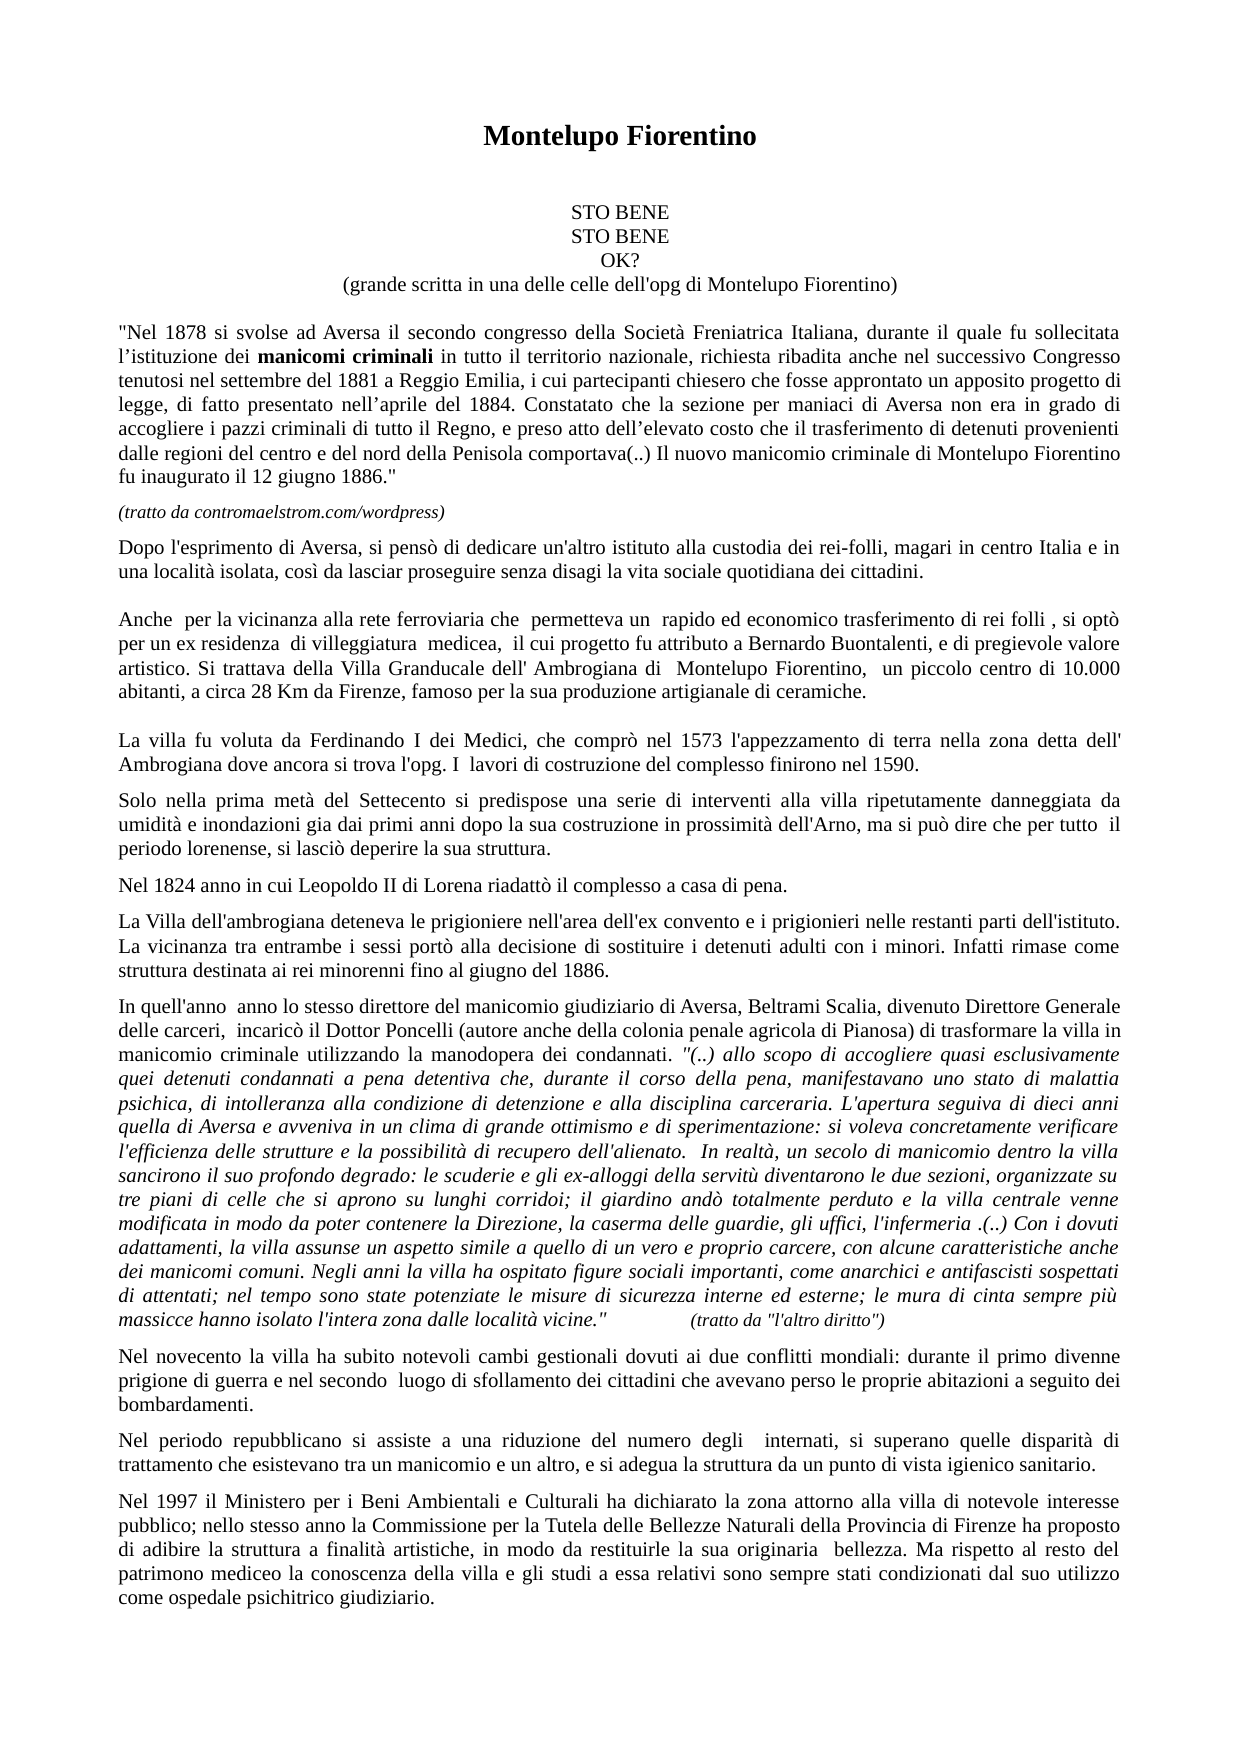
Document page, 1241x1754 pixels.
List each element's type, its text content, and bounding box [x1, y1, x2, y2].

text La Villa dell'ambrogiana deteneva le prigioniere nell'area dell'ex convento e i prigionieri nelle restanti parti dell'istituto. La vicinanza tra entrambe i sessi portò alla decisione di sostituire i detenuti adulti con i minori. Infatti rimase come struttura destinata ai rei minorenni fino al giugno del 1886. [118, 909, 1122, 982]
text Nel novecento la villa ha subito notevoli cambi gestionali dovuti ai due conflitti mondiali: durante il primo divenne prigione di guerra e nel secondo luogo di sfollamento dei cittadini che avevano perso le proprie abitazioni a seguito dei bombardamenti. [118, 1343, 1122, 1416]
text Nel 1824 anno in cui Leopoldo II di Lorena riadattò il complesso a casa di pena. [118, 873, 1122, 897]
text La villa fu voluta da Ferdinando I dei Medici, che comprò nel 1573 l'appezzamento di terra nella zona detta dell' Ambrogiana dove ancora si trova l'opg. I lavori di costruzione del complesso finirono nel 1590. [118, 728, 1122, 776]
text Nel periodo repubblicano si assiste a una riduzione del numero degli internati, si superano quelle disparità di trattamento che esistevano tra un manicomio e un altro, e si adegua la struttura da un punto di vista igienico sanitario. [118, 1428, 1122, 1476]
text (tratto da contromaelstrom.com/wordpress) [118, 501, 1122, 523]
text "Nel 1878 si svolse ad Aversa il secondo congresso della Società Freniatrica Italiana, durante il quale fu sollecitata l’istituzione dei manicomi criminali in tutto il territorio nazionale, richiesta ribadita anche nel successivo Congresso tenutosi nel settembre del 1881 a Reggio Emilia, i cui partecipanti chiesero che fosse approntato un apposito progetto di legge, di fatto presentato nell’aprile del 1884. Constatato che la sezione per maniaci di Aversa non era in grado di accogliere i pazzi criminali di tutto il Regno, e preso atto dell’elevato costo che il trasferimento di detenuti provenienti dalle regioni del centro e del nord della Penisola comportava(..) Il nuovo manicomio criminale di Montelupo Fiorentino fu inaugurato il 12 giugno 1886." [118, 320, 1122, 488]
text STO BENE [118, 200, 1122, 224]
text In quell'anno anno lo stesso direttore del manicomio giudiziario di Aversa, Beltrami Scalia, divenuto Direttore Generale delle carceri, incaricò il Dottor Poncelli (autore anche della colonia penale agricola di Pianosa) di trasformare la villa in manicomio criminale utilizzando la manodopera dei condannati. "(..) allo scopo di accogliere quasi esclusivamente quei detenuti condannati a pena detentiva che, durante il corso della pena, manifestavano uno stato di malattia psichica, di intolleranza alla condizione di detenzione e alla disciplina carceraria. L'apertura seguiva di dieci anni quella di Aversa e avveniva in un clima di grande ottimismo e di sperimentazione: si voleva concretamente verificare l'efficienza delle strutture e la possibilità di recupero dell'alienato. In realtà, un secolo di manicomio dentro la villa sancirono il suo profondo degrado: le scuderie e gli ex-alloggi della servitù diventarono le due sezioni, organizzate su tre piani di celle che si aprono su lunghi corridoi; il giardino andò totalmente perduto e la villa centrale venne modificata in modo da poter contenere la Direzione, la caserma delle guardie, gli uffici, l'infermeria .(..) Con i dovuti adattamenti, la villa assunse un aspetto simile a quello di un vero e proprio carcere, con alcune caratteristiche anche dei manicomi comuni. Negli anni la villa ha ospitato figure sociali importanti, come anarchici e antifascisti sospettati di attentati; nel tempo sono state potenziate le misure di sicurezza interne ed esterne; le mura di cinta sempre più massicce hanno isolato l'intera zona dalle località vicine." (tratto da "l'altro diritto") [118, 994, 1122, 1331]
text Dopo l'esprimento di Aversa, si pensò di dedicare un'altro istituto alla custodia dei rei-folli, magari in centro Italia e in una località isolata, così da lasciar proseguire senza disagi la vita sociale quotidiana dei cittadini. [118, 535, 1122, 583]
text Anche per la vicinanza alla rete ferroviaria che permetteva un rapido ed economico trasferimento di rei folli , si optò per un ex residenza di villeggiatura medicea, il cui progetto fu attributo a Bernardo Buontalenti, e di pregievole valore artistico. Si trattava della Villa Granducale dell' Ambrogiana di Montelupo Fiorentino, un piccolo centro di 10.000 abitanti, a circa 28 Km da Firenze, famoso per la sua produzione artigianale di ceramiche. [118, 607, 1122, 703]
text Montelupo Fiorentino [118, 118, 1122, 152]
text Solo nella prima metà del Settecento si predispose una serie di interventi alla villa ripetutamente danneggiata da umidità e inondazioni gia dai primi anni dopo la sua costruzione in prossimità dell'Arno, ma si può dire che per tutto il periodo lorenense, si lasciò deperire la sua struttura. [118, 788, 1122, 860]
text (grande scritta in una delle celle dell'opg di Montelupo Fiorentino) [118, 272, 1122, 296]
text Nel 1997 il Ministero per i Beni Ambientali e Culturali ha dichiarato la zona attorno alla villa di notevole interesse pubblico; nello stesso anno la Commissione per la Tutela delle Bellezze Naturali della Provincia di Firenze ha proposto di adibire la struttura a finalità artistiche, in modo da restituirle la sua originaria bellezza. Ma rispetto al resto del patrimono mediceo la conoscenza della villa e gli studi a essa relativi sono sempre stati condizionati dal suo utilizzo come ospedale psichitrico giudiziario. [118, 1489, 1122, 1609]
text OK? [118, 248, 1122, 272]
text STO BENE [118, 224, 1122, 248]
